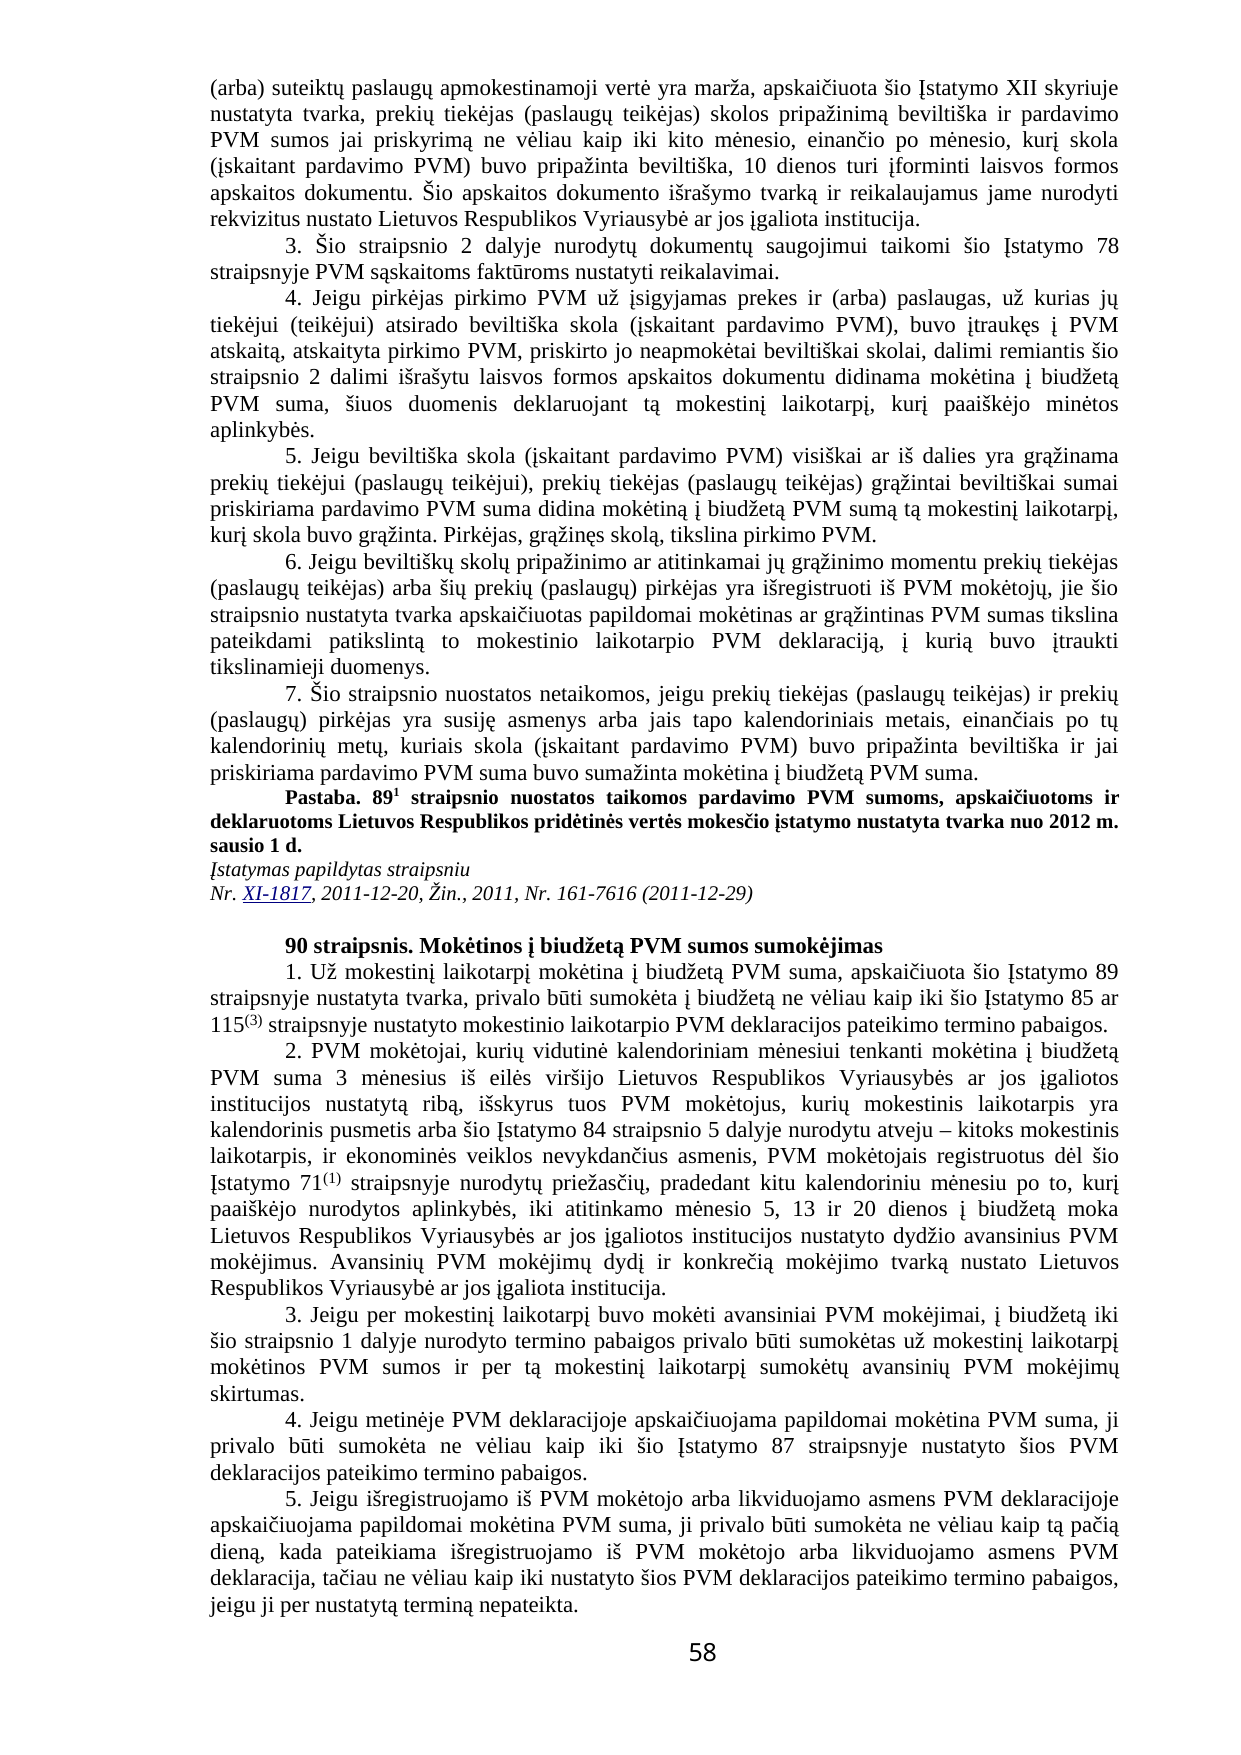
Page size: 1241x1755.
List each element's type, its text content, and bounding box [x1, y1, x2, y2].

text Nr. XI-1817, 2011-12-20, Žin., 2011, Nr. 161-7616 (2011-12-29) [210, 881, 1120, 905]
text 3. Jeigu per mokestinį laikotarpį buvo mokėti avansiniai PVM mokėjimai, į biudžetą iki šio straipsnio 1 dalyje nurodyto termino pabaigos privalo būti sumokėtas už mokestinį laikotarpį mokėtinos PVM sumos ir per tą mokestinį laikotarpį sumokėtų avansinių PVM mokėjimų skirtumas. [210, 1301, 1120, 1406]
text 6. Jeigu beviltiškų skolų pripažinimo ar atitinkamai jų grąžinimo momentu prekių tiekėjas (paslaugų teikėjas) arba šių prekių (paslaugų) pirkėjas yra išregistruoti iš PVM mokėtojų, jie šio straipsnio nustatyta tvarka apskaičiuotas papildomai mokėtinas ar grąžintinas PVM sumas tikslina pateikdami patikslintą to mokestinio laikotarpio PVM deklaraciją, į kurią buvo įtraukti tikslinamieji duomenys. [210, 548, 1120, 680]
text Pastaba. 891 straipsnio nuostatos taikomos pardavimo PVM sumoms, apskaičiuotoms ir deklaruotoms Lietuvos Respublikos pridėtinės vertės mokesčio įstatymo nustatyta tvarka nuo 2012 m. sausio 1 d. [210, 785, 1120, 857]
text 3. Šio straipsnio 2 dalyje nurodytų dokumentų saugojimui taikomi šio Įstatymo 78 straipsnyje PVM sąskaitoms faktūroms nustatyti reikalavimai. [210, 232, 1120, 284]
text 2. PVM mokėtojai, kurių vidutinė kalendoriniam mėnesiui tenkanti mokėtina į biudžetą PVM suma 3 mėnesius iš eilės viršijo Lietuvos Respublikos Vyriausybės ar jos įgaliotos institucijos nustatytą ribą, išskyrus tuos PVM mokėtojus, kurių mokestinis laikotarpis yra kalendorinis pusmetis arba šio Įstatymo 84 straipsnio 5 dalyje nurodytu atveju – kitoks mokestinis laikotarpis, ir ekonominės veiklos nevykdančius asmenis, PVM mokėtojais registruotus dėl šio Įstatymo 71(1) straipsnyje nurodytų priežasčių, pradedant kitu kalendoriniu mėnesiu po to, kurį paaiškėjo nurodytos aplinkybės, iki atitinkamo mėnesio 5, 13 ir 20 dienos į biudžetą moka Lietuvos Respublikos Vyriausybės ar jos įgaliotos institucijos nustatyto dydžio avansinius PVM mokėjimus. Avansinių PVM mokėjimų dydį ir konkrečią mokėjimo tvarką nustato Lietuvos Respublikos Vyriausybė ar jos įgaliota institucija. [210, 1037, 1120, 1301]
text (arba) suteiktų paslaugų apmokestinamoji vertė yra marža, apskaičiuota šio Įstatymo XII skyriuje nustatyta tvarka, prekių tiekėjas (paslaugų teikėjas) skolos pripažinimą beviltiška ir pardavimo PVM sumos jai priskyrimą ne vėliau kaip iki kito mėnesio, einančio po mėnesio, kurį skola (įskaitant pardavimo PVM) buvo pripažinta beviltiška, 10 dienos turi įforminti laisvos formos apskaitos dokumentu. Šio apskaitos dokumento išrašymo tvarką ir reikalaujamus jame nurodyti rekvizitus nustato Lietuvos Respublikos Vyriausybė ar jos įgaliota institucija. [210, 73, 1120, 232]
text 90 straipsnis. Mokėtinos į biudžetą PVM sumos sumokėjimas [210, 932, 1120, 958]
text 1. Už mokestinį laikotarpį mokėtina į biudžetą PVM suma, apskaičiuota šio Įstatymo 89 straipsnyje nustatyta tvarka, privalo būti sumokėta į biudžetą ne vėliau kaip iki šio Įstatymo 85 ar 115(3) straipsnyje nustatyto mokestinio laikotarpio PVM deklaracijos pateikimo termino pabaigos. [210, 958, 1120, 1037]
text 7. Šio straipsnio nuostatos netaikomos, jeigu prekių tiekėjas (paslaugų teikėjas) ir prekių (paslaugų) pirkėjas yra susiję asmenys arba jais tapo kalendoriniais metais, einančiais po tų kalendorinių metų, kuriais skola (įskaitant pardavimo PVM) buvo pripažinta beviltiška ir jai priskiriama pardavimo PVM suma buvo sumažinta mokėtina į biudžetą PVM suma. [210, 680, 1120, 785]
text Įstatymas papildytas straipsniu [210, 857, 1120, 881]
text 5. Jeigu beviltiška skola (įskaitant pardavimo PVM) visiškai ar iš dalies yra grąžinama prekių tiekėjui (paslaugų teikėjui), prekių tiekėjas (paslaugų teikėjas) grąžintai beviltiškai sumai priskiriama pardavimo PVM suma didina mokėtiną į biudžetą PVM sumą tą mokestinį laikotarpį, kurį skola buvo grąžinta. Pirkėjas, grąžinęs skolą, tikslina pirkimo PVM. [210, 442, 1120, 548]
text 5. Jeigu išregistruojamo iš PVM mokėtojo arba likviduojamo asmens PVM deklaracijoje apskaičiuojama papildomai mokėtina PVM suma, ji privalo būti sumokėta ne vėliau kaip tą pačią dieną, kada pateikiama išregistruojamo iš PVM mokėtojo arba likviduojamo asmens PVM deklaracija, tačiau ne vėliau kaip iki nustatyto šios PVM deklaracijos pateikimo termino pabaigos, jeigu ji per nustatytą terminą nepateikta. [210, 1485, 1120, 1617]
text 4. Jeigu metinėje PVM deklaracijoje apskaičiuojama papildomai mokėtina PVM suma, ji privalo būti sumokėta ne vėliau kaip iki šio Įstatymo 87 straipsnyje nustatyto šios PVM deklaracijos pateikimo termino pabaigos. [210, 1406, 1120, 1485]
text 4. Jeigu pirkėjas pirkimo PVM už įsigyjamas prekes ir (arba) paslaugas, už kurias jų tiekėjui (teikėjui) atsirado beviltiška skola (įskaitant pardavimo PVM), buvo įtraukęs į PVM atskaitą, atskaityta pirkimo PVM, priskirto jo neapmokėtai beviltiškai skolai, dalimi remiantis šio straipsnio 2 dalimi išrašytu laisvos formos apskaitos dokumentu didinama mokėtina į biudžetą PVM suma, šiuos duomenis deklaruojant tą mokestinį laikotarpį, kurį paaiškėjo minėtos aplinkybės. [210, 284, 1120, 442]
